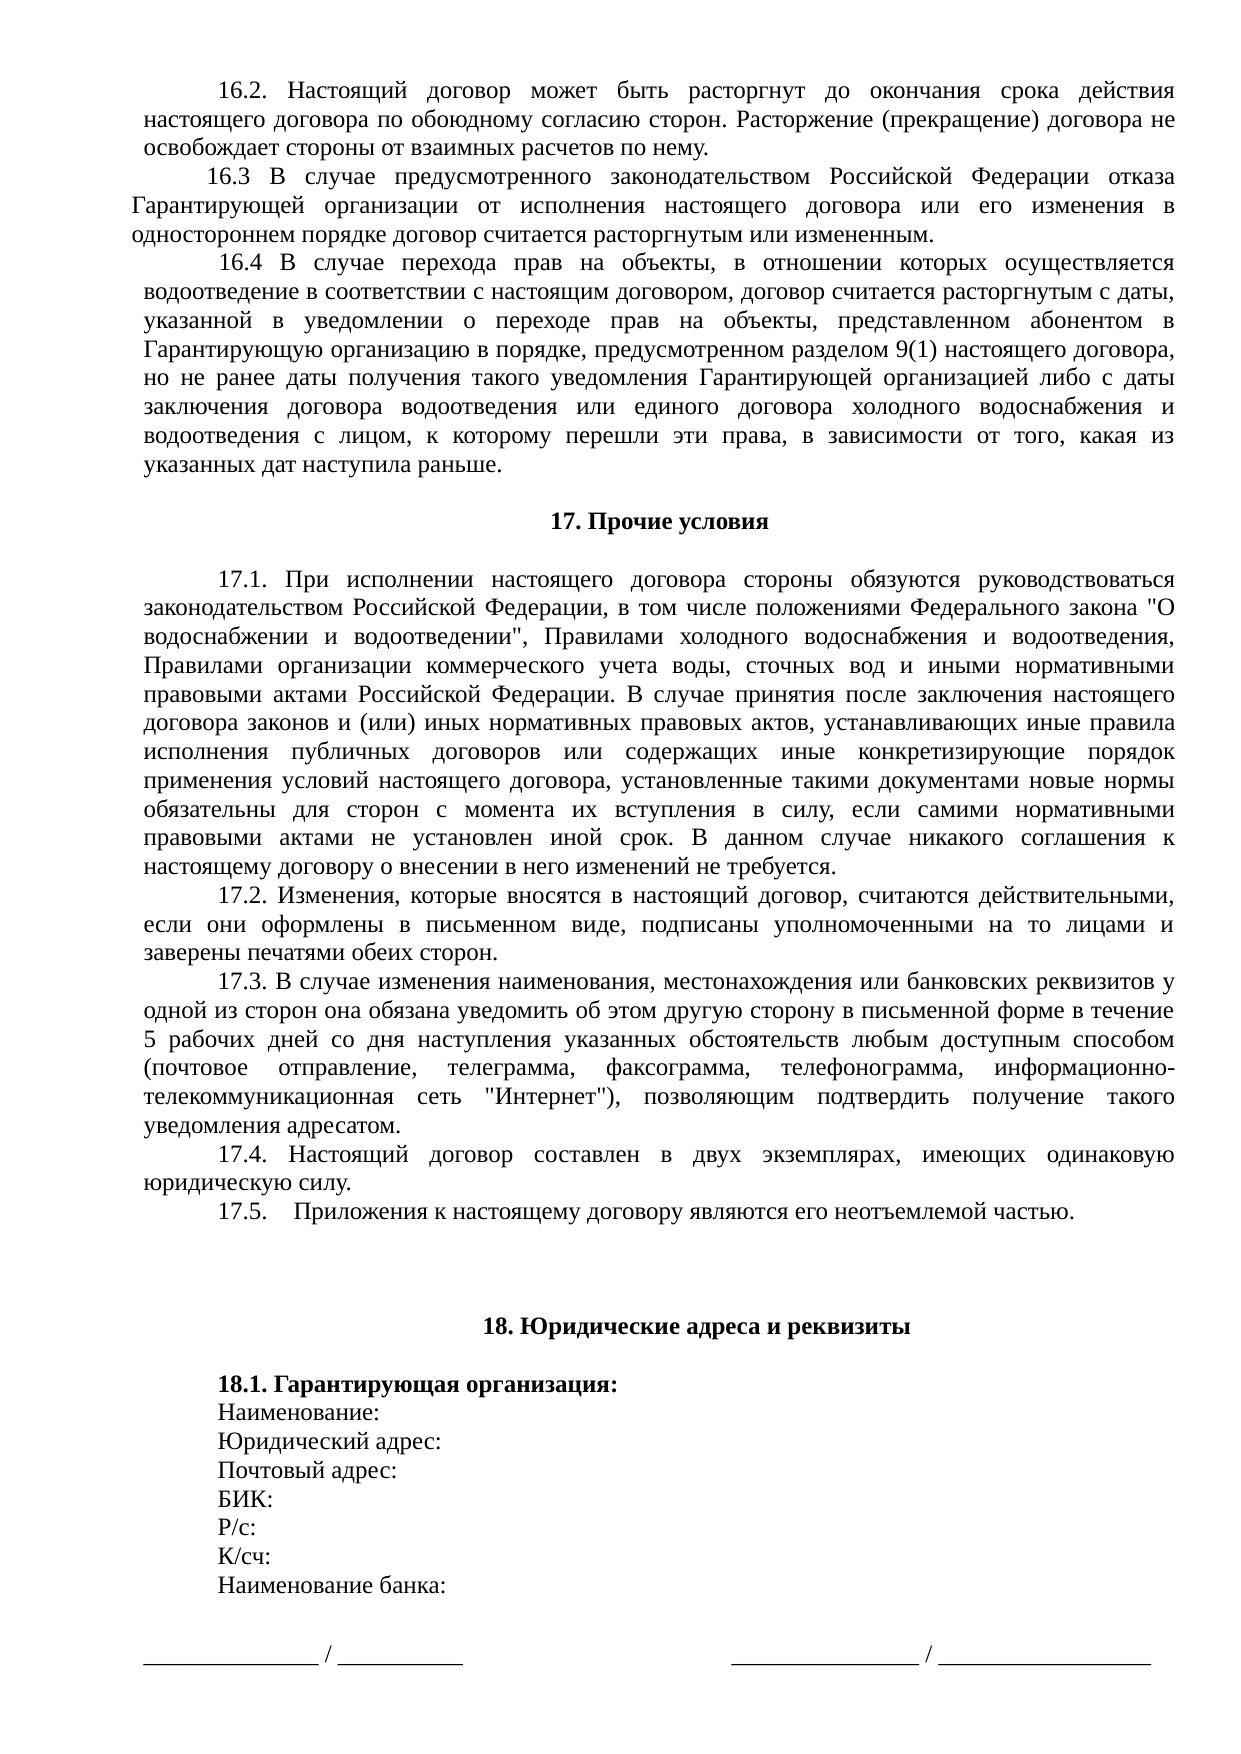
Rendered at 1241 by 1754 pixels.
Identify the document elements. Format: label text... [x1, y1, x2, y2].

text Почтовый адрес: [143, 1455, 1176, 1484]
text Юридический адрес: [143, 1426, 1176, 1455]
text 17.3. В случае изменения наименования, местонахождения или банковских реквизитов у одной из сторон она обязана уведомить об этом другую сторону в письменной форме в течение 5 рабочих дней со дня наступления указанных обстоятельств любым доступным способом (почтовое отправление, телеграмма, факсограмма, телефонограмма, информационно-телекоммуникационная сеть "Интернет"), позволяющим подтвердить получение такого уведомления адресатом. [143, 966, 1176, 1139]
text БИК: [143, 1484, 1176, 1512]
text 16.3 В случае предусмотренного законодательством Российской Федерации отказа Гарантирующей организации от исполнения настоящего договора или его изменения в одностороннем порядке договор считается расторгнутым или измененным. [108, 161, 1176, 247]
list Приложения к настоящему договору являются его неотъемлемой частью. [143, 1196, 1176, 1225]
text К/сч: [143, 1541, 1176, 1570]
text Наименование банка: [143, 1570, 1176, 1599]
text 18. Юридические адреса и реквизиты [143, 1311, 1176, 1340]
text Наименование: [143, 1397, 1176, 1426]
text 16.2. Настоящий договор может быть расторгнут до окончания срока действия настоящего договора по обоюдному согласию сторон. Расторжение (прекращение) договора не освобождает стороны от взаимных расчетов по нему. [143, 75, 1176, 161]
text 16.4 В случае перехода прав на объекты, в отношении которых осуществляется водоотведение в соответствии с настоящим договором, договор считается расторгнутым с даты, указанной в уведомлении о переходе прав на объекты, представленном абонентом в Гарантирующую организацию в порядке, предусмотренном разделом 9(1) настоящего договора, но не ранее даты получения такого уведомления Гарантирующей организацией либо с даты заключения договора водоотведения или единого договора холодного водоснабжения и водоотведения с лицом, к которому перешли эти права, в зависимости от того, какая из указанных дат наступила раньше. [143, 247, 1176, 477]
text 17.1. При исполнении настоящего договора стороны обязуются руководствоваться законодательством Российской Федерации, в том числе положениями Федерального закона "О водоснабжении и водоотведении", Правилами холодного водоснабжения и водоотведения, Правилами организации коммерческого учета воды, сточных вод и иными нормативными правовыми актами Российской Федерации. В случае принятия после заключения настоящего договора законов и (или) иных нормативных правовых актов, устанавливающих иные правила исполнения публичных договоров или содержащих иные конкретизирующие порядок применения условий настоящего договора, установленные такими документами новые нормы обязательны для сторон с момента их вступления в силу, если самими нормативными правовыми актами не установлен иной срок. В данном случае никакого соглашения к настоящему договору о внесении в него изменений не требуется. [143, 564, 1176, 880]
text 17.4. Настоящий договор составлен в двух экземплярах, имеющих одинаковую юридическую силу. [143, 1139, 1176, 1196]
text 18.1. Гарантирующая организация: [143, 1369, 1176, 1397]
text 17. Прочие условия [143, 506, 1176, 535]
text 17.2. Изменения, которые вносятся в настоящий договор, считаются действительными, если они оформлены в письменном виде, подписаны уполномоченными на то лицами и заверены печатями обеих сторон. [143, 880, 1176, 966]
text Р/с: [143, 1512, 1176, 1541]
